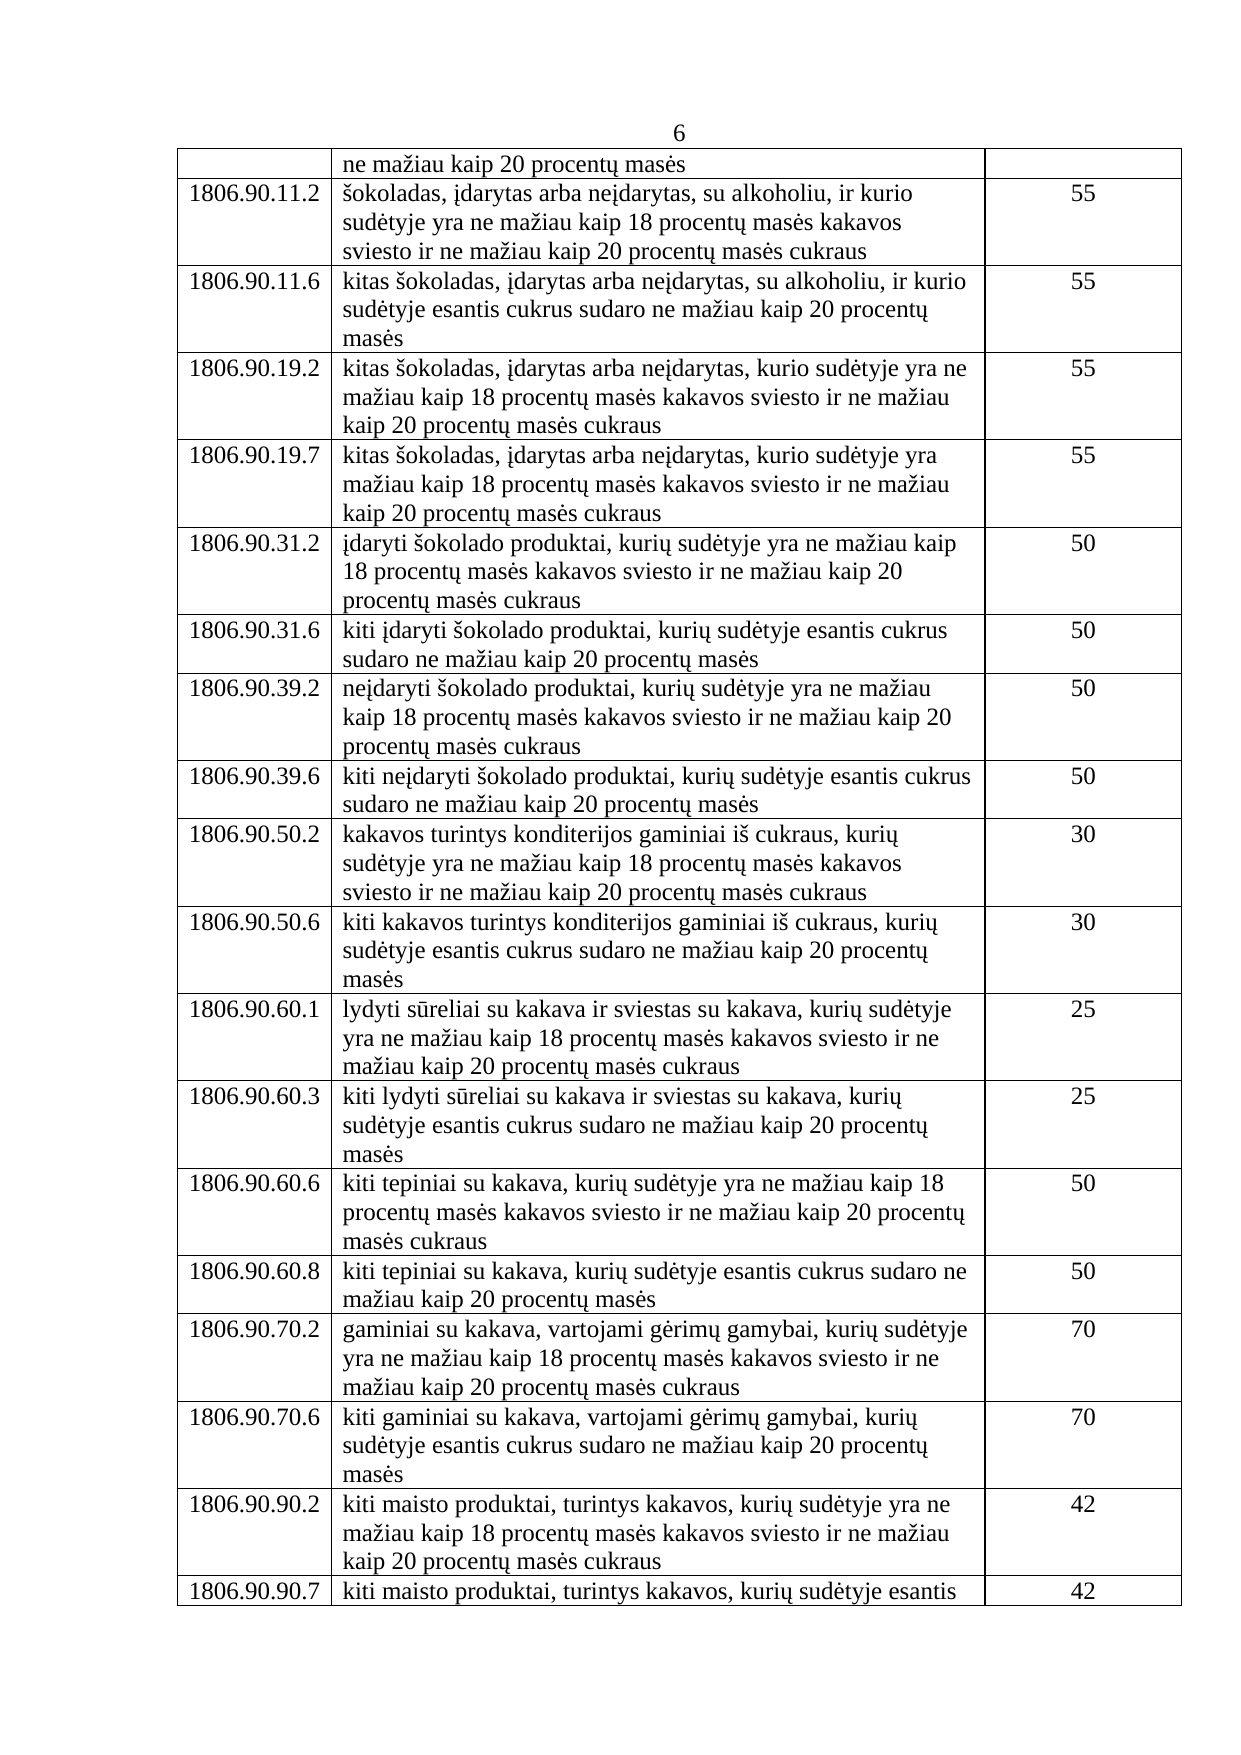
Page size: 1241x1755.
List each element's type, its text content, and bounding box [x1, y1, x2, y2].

table_cell kiti neįdaryti šokolado produktai, kurių sudėtyje esantis cukrus sudaro ne mažiau kaip 20 procentų masės [332, 761, 984, 818]
table_cell [986, 149, 1181, 177]
table_cell kakavos turintys konditerijos gaminiai iš cukraus, kurių sudėtyje yra ne mažiau kaip 18 procentų masės kakavos sviesto ir ne mažiau kaip 20 procentų masės cukraus [332, 819, 984, 906]
table_cell 30 [986, 907, 1181, 993]
table_cell 55 [986, 440, 1181, 527]
table_cell 50 [986, 528, 1181, 614]
table_cell kiti maisto produktai, turintys kakavos, kurių sudėtyje yra ne mažiau kaip 18 procentų masės kakavos sviesto ir ne mažiau kaip 20 procentų masės cukraus [332, 1489, 984, 1575]
table_cell šokoladas, įdarytas arba neįdarytas, su alkoholiu, ir kurio sudėtyje yra ne mažiau kaip 18 procentų masės kakavos sviesto ir ne mažiau kaip 20 procentų masės cukraus [332, 179, 984, 265]
table_cell 25 [986, 1081, 1181, 1167]
table_cell kiti maisto produktai, turintys kakavos, kurių sudėtyje esantis [332, 1576, 984, 1605]
table_cell 1806.90.11.6 [178, 266, 331, 352]
table_cell ne mažiau kaip 20 procentų masės [332, 149, 984, 177]
table_cell 1806.90.11.2 [178, 179, 331, 265]
table_cell 1806.90.50.6 [178, 907, 331, 993]
table_cell 70 [986, 1402, 1181, 1488]
table_cell 50 [986, 1169, 1181, 1255]
table_cell 70 [986, 1314, 1181, 1401]
table_cell 50 [986, 615, 1181, 672]
table_cell 50 [986, 1256, 1181, 1313]
table_cell 1806.90.39.6 [178, 761, 331, 818]
table_cell įdaryti šokolado produktai, kurių sudėtyje yra ne mažiau kaip 18 procentų masės kakavos sviesto ir ne mažiau kaip 20 procentų masės cukraus [332, 528, 984, 614]
table_cell 1806.90.50.2 [178, 819, 331, 906]
table_cell lydyti sūreliai su kakava ir sviestas su kakava, kurių sudėtyje yra ne mažiau kaip 18 procentų masės kakavos sviesto ir ne mažiau kaip 20 procentų masės cukraus [332, 994, 984, 1080]
table_cell kitas šokoladas, įdarytas arba neįdarytas, kurio sudėtyje yra ne mažiau kaip 18 procentų masės kakavos sviesto ir ne mažiau kaip 20 procentų masės cukraus [332, 353, 984, 439]
table_cell 1806.90.70.6 [178, 1402, 331, 1488]
table_cell kiti tepiniai su kakava, kurių sudėtyje esantis cukrus sudaro ne mažiau kaip 20 procentų masės [332, 1256, 984, 1313]
table_cell gaminiai su kakava, vartojami gėrimų gamybai, kurių sudėtyje yra ne mažiau kaip 18 procentų masės kakavos sviesto ir ne mažiau kaip 20 procentų masės cukraus [332, 1314, 984, 1401]
table_cell 1806.90.19.2 [178, 353, 331, 439]
table_cell 1806.90.90.2 [178, 1489, 331, 1575]
table_cell 55 [986, 353, 1181, 439]
table_cell 30 [986, 819, 1181, 906]
table_cell kiti kakavos turintys konditerijos gaminiai iš cukraus, kurių sudėtyje esantis cukrus sudaro ne mažiau kaip 20 procentų masės [332, 907, 984, 993]
table_cell 55 [986, 266, 1181, 352]
table_cell 50 [986, 674, 1181, 760]
table_cell kitas šokoladas, įdarytas arba neįdarytas, su alkoholiu, ir kurio sudėtyje esantis cukrus sudaro ne mažiau kaip 20 procentų masės [332, 266, 984, 352]
table_cell kiti lydyti sūreliai su kakava ir sviestas su kakava, kurių sudėtyje esantis cukrus sudaro ne mažiau kaip 20 procentų masės [332, 1081, 984, 1167]
table_cell 1806.90.31.2 [178, 528, 331, 614]
table_cell kiti tepiniai su kakava, kurių sudėtyje yra ne mažiau kaip 18 procentų masės kakavos sviesto ir ne mažiau kaip 20 procentų masės cukraus [332, 1169, 984, 1255]
table_cell 42 [986, 1576, 1181, 1605]
table_cell 42 [986, 1489, 1181, 1575]
table_cell 25 [986, 994, 1181, 1080]
table_cell 1806.90.90.7 [178, 1576, 331, 1605]
table_cell 1806.90.19.7 [178, 440, 331, 527]
table_cell 1806.90.60.1 [178, 994, 331, 1080]
table_cell 1806.90.60.3 [178, 1081, 331, 1167]
table_cell 1806.90.39.2 [178, 674, 331, 760]
table_cell 55 [986, 179, 1181, 265]
table_cell 1806.90.70.2 [178, 1314, 331, 1401]
table_cell 1806.90.60.8 [178, 1256, 331, 1313]
table_cell [178, 149, 331, 177]
table_cell 1806.90.31.6 [178, 615, 331, 672]
table_cell neįdaryti šokolado produktai, kurių sudėtyje yra ne mažiau kaip 18 procentų masės kakavos sviesto ir ne mažiau kaip 20 procentų masės cukraus [332, 674, 984, 760]
table_cell 50 [986, 761, 1181, 818]
table_cell 1806.90.60.6 [178, 1169, 331, 1255]
table_cell kiti gaminiai su kakava, vartojami gėrimų gamybai, kurių sudėtyje esantis cukrus sudaro ne mažiau kaip 20 procentų masės [332, 1402, 984, 1488]
table_cell kitas šokoladas, įdarytas arba neįdarytas, kurio sudėtyje yra mažiau kaip 18 procentų masės kakavos sviesto ir ne mažiau kaip 20 procentų masės cukraus [332, 440, 984, 527]
table_cell kiti įdaryti šokolado produktai, kurių sudėtyje esantis cukrus sudaro ne mažiau kaip 20 procentų masės [332, 615, 984, 672]
